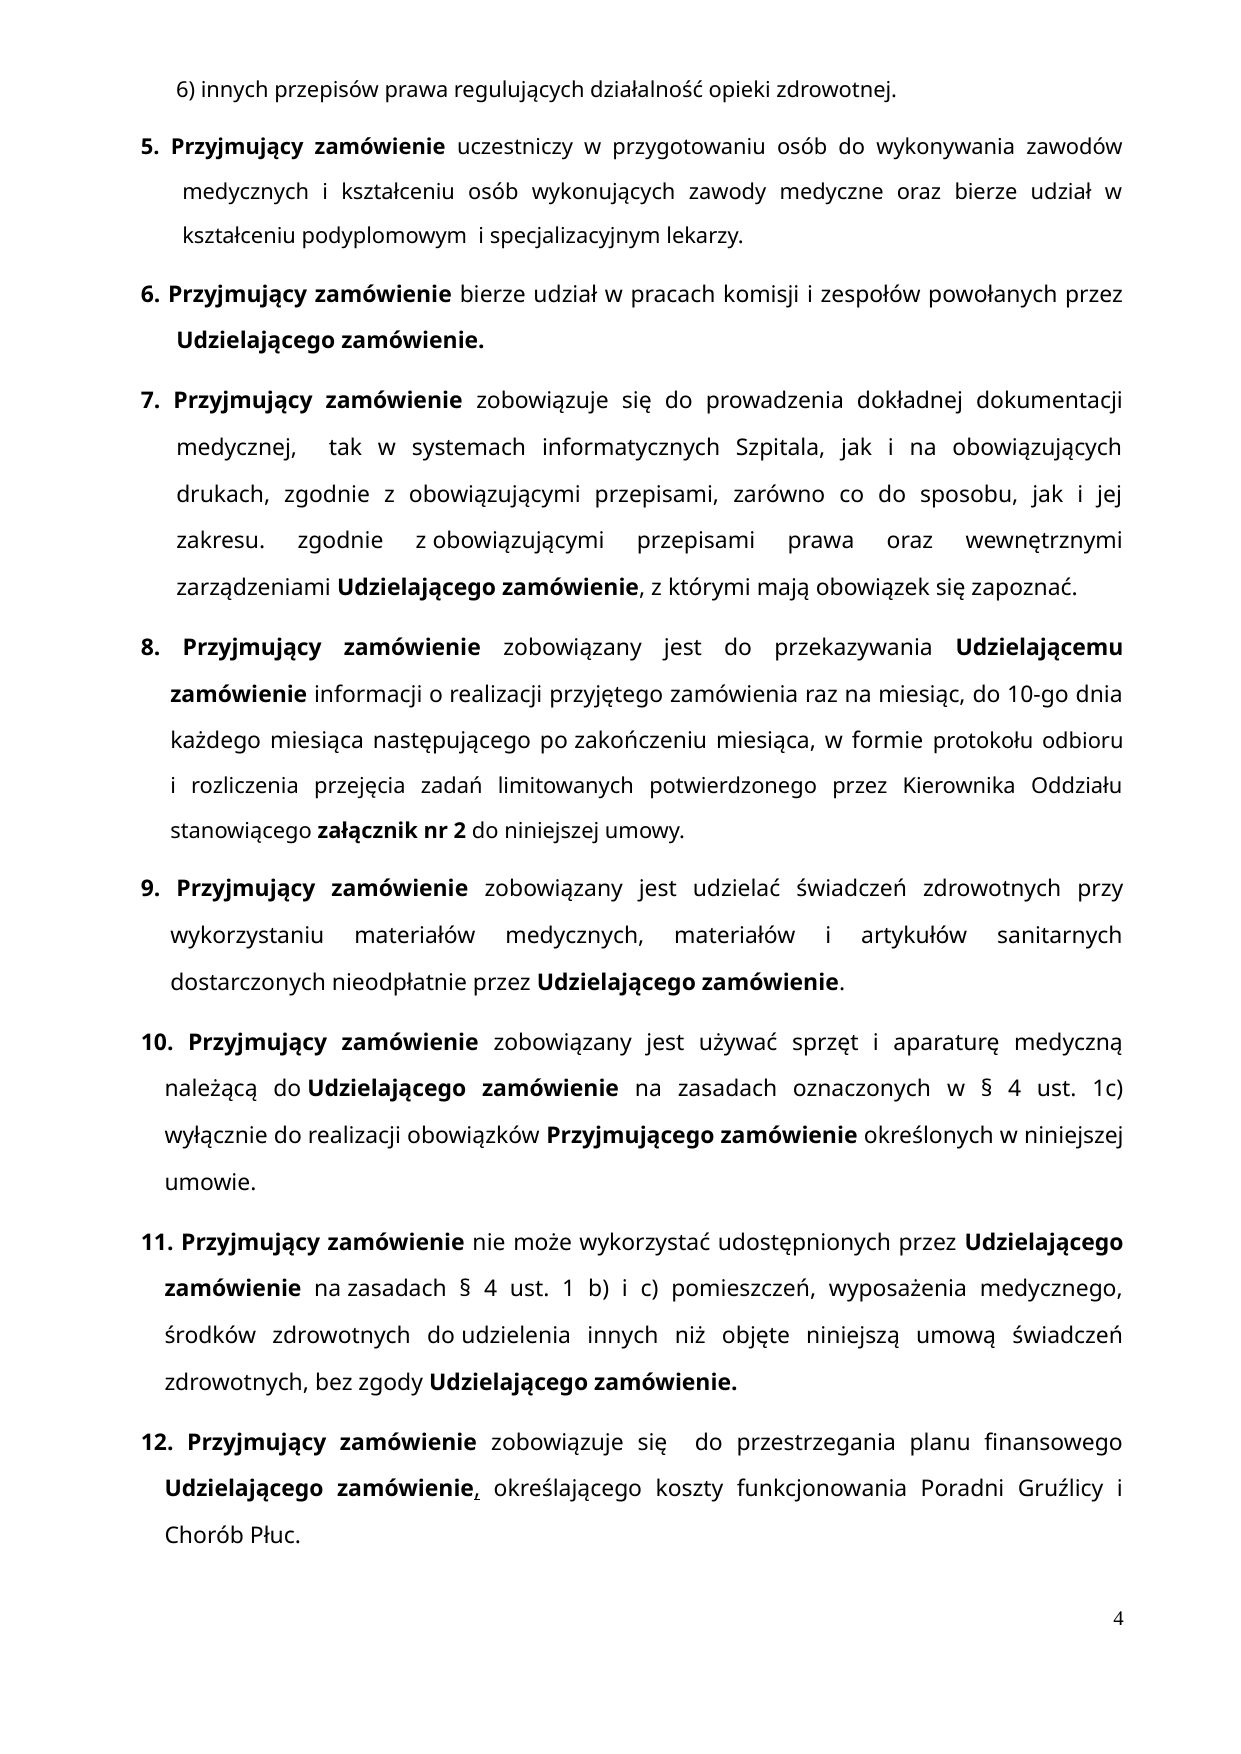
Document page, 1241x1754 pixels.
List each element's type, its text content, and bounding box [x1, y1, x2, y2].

text 5. Przyjmujący zamówienie uczestniczy w przygotowaniu osób do wykonywania zawodów medycznych i kształceniu osób wykonujących zawody medyczne oraz bierze udział w kształceniu podyplomowym i specjalizacyjnym lekarzy. [141, 131, 1123, 250]
text 8. Przyjmujący zamówienie zobowiązany jest do przekazywania Udzielającemu zamówienie informacji o realizacji przyjętego zamówienia raz na miesiąc, do 10-go dnia każdego miesiąca następującego po zakończeniu miesiąca, w formie protokołu odbioru i rozliczenia przejęcia zadań limitowanych potwierdzonego przez Kierownika Oddziału stanowiącego załącznik nr 2 do niniejszej umowy. [141, 631, 1123, 845]
text 6. Przyjmujący zamówienie bierze udział w pracach komisji i zespołów powołanych przez Udzielającego zamówienie. [141, 277, 1123, 356]
text 10. Przyjmujący zamówienie zobowiązany jest używać sprzęt i aparaturę medyczną należącą do Udzielającego zamówienie na zasadach oznaczonych w § 4 ust. 1c) wyłącznie do realizacji obowiązków Przyjmującego zamówienie określonych w niniejszej umowie. [141, 1026, 1123, 1197]
text 7. Przyjmujący zamówienie zobowiązuje się do prowadzenia dokładnej dokumentacji medycznej, tak w systemach informatycznych Szpitala, jak i na obowiązujących drukach, zgodnie z obowiązującymi przepisami, zarówno co do sposobu, jak i jej zakresu. zgodnie z obowiązującymi przepisami prawa oraz wewnętrznymi zarządzeniami Udzielającego zamówienie, z którymi mają obowiązek się zapoznać. [141, 384, 1123, 602]
list 6) innych przepisów prawa regulujących działalność opieki zdrowotnej. [170, 74, 1123, 103]
text 11. Przyjmujący zamówienie nie może wykorzystać udostępnionych przez Udzielającego zamówienie na zasadach § 4 ust. 1 b) i c) pomieszczeń, wyposażenia medycznego, środków zdrowotnych do udzielenia innych niż objęte niniejszą umową świadczeń zdrowotnych, bez zgody Udzielającego zamówienie. [141, 1226, 1123, 1397]
text 9. Przyjmujący zamówienie zobowiązany jest udzielać świadczeń zdrowotnych przy wykorzystaniu materiałów medycznych, materiałów i artykułów sanitarnych dostarczonych nieodpłatnie przez Udzielającego zamówienie. [141, 872, 1123, 997]
text 12. Przyjmujący zamówienie zobowiązuje się do przestrzegania planu finansowego Udzielającego zamówienie, określającego koszty funkcjonowania Poradni Gruźlicy i Chorób Płuc. [141, 1426, 1123, 1551]
